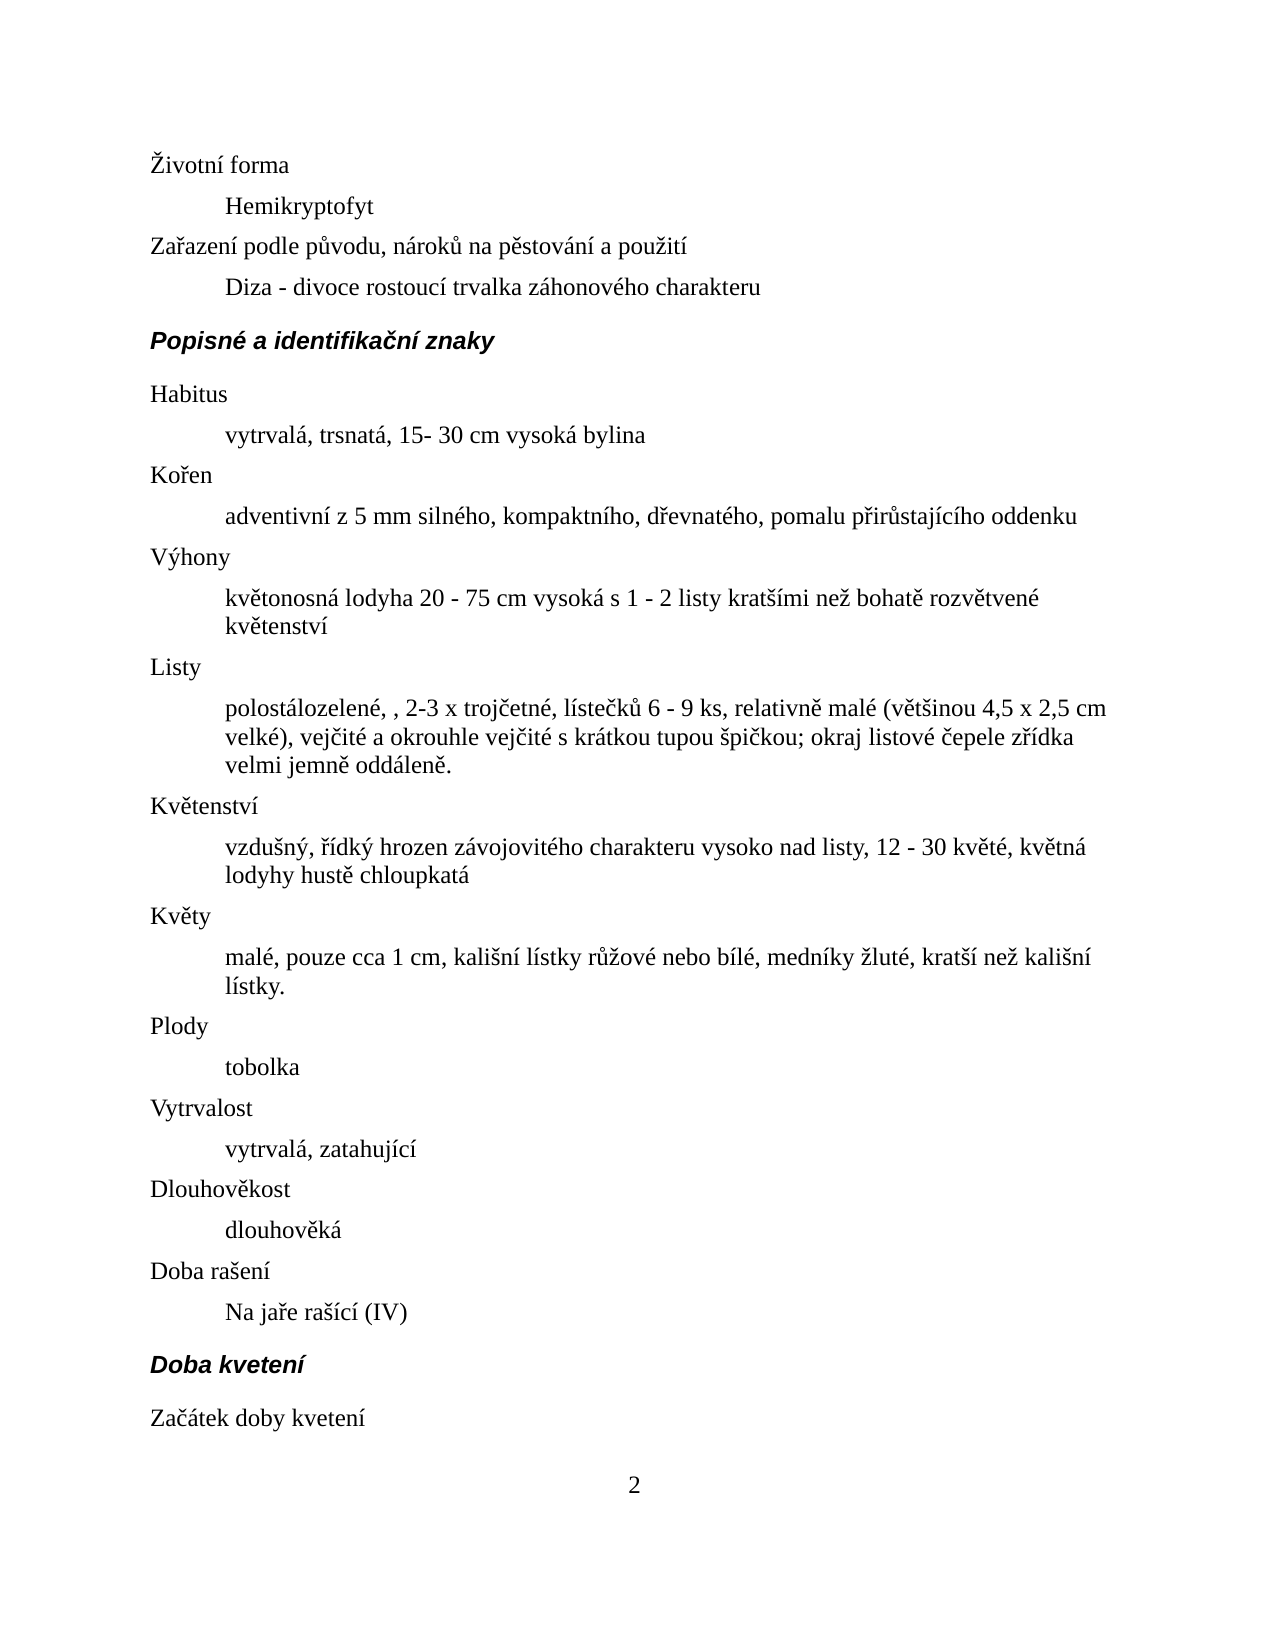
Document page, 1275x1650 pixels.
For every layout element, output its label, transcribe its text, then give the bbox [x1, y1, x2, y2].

subtitle Popisné a identifikační znaky [150, 326, 1125, 354]
text vytrvalá, zatahující [225, 1134, 1125, 1162]
text Výhony [150, 542, 1125, 571]
text tobolka [225, 1052, 1125, 1081]
subtitle Doba kvetení [150, 1350, 1125, 1379]
text malé, pouze cca 1 cm, kališní lístky růžové nebo bílé, medníky žluté, kratší než kališní lístky. [225, 942, 1125, 999]
text vytrvalá, trsnatá, 15- 30 cm vysoká bylina [225, 420, 1125, 448]
text Květenství [150, 791, 1125, 820]
text Na jaře rašící (IV) [225, 1297, 1125, 1325]
text Zařazení podle původu, nároků na pěstování a použití [150, 231, 1125, 260]
text adventivní z 5 mm silného, kompaktního, dřevnatého, pomalu přirůstajícího oddenku [225, 501, 1125, 530]
text polostálozelené, , 2-3 x trojčetné, lístečků 6 - 9 ks, relativně malé (většinou 4,5 x 2,5 cm velké), vejčité a okrouhle vejčité s krátkou tupou špičkou; okraj listové čepele zřídka velmi jemně oddáleně. [225, 693, 1125, 779]
text vzdušný, řídký hrozen závojovitého charakteru vysoko nad listy, 12 - 30 květé, květná lodyhy hustě chloupkatá [225, 832, 1125, 889]
text květonosná lodyha 20 - 75 cm vysoká s 1 - 2 listy kratšími než bohatě rozvětvené květenství [225, 583, 1125, 640]
text dlouhověká [225, 1215, 1125, 1244]
text Vytrvalost [150, 1093, 1125, 1122]
text Plody [150, 1011, 1125, 1040]
text Životní forma [150, 150, 1125, 179]
text Diza - divoce rostoucí trvalka záhonového charakteru [225, 272, 1125, 301]
text Habitus [150, 379, 1125, 408]
text Doba rašení [150, 1256, 1125, 1284]
text Hemikryptofyt [225, 191, 1125, 219]
text Začátek doby kvetení [150, 1403, 1125, 1432]
text Dlouhověkost [150, 1174, 1125, 1203]
text Květy [150, 901, 1125, 930]
text Kořen [150, 460, 1125, 489]
text Listy [150, 652, 1125, 681]
